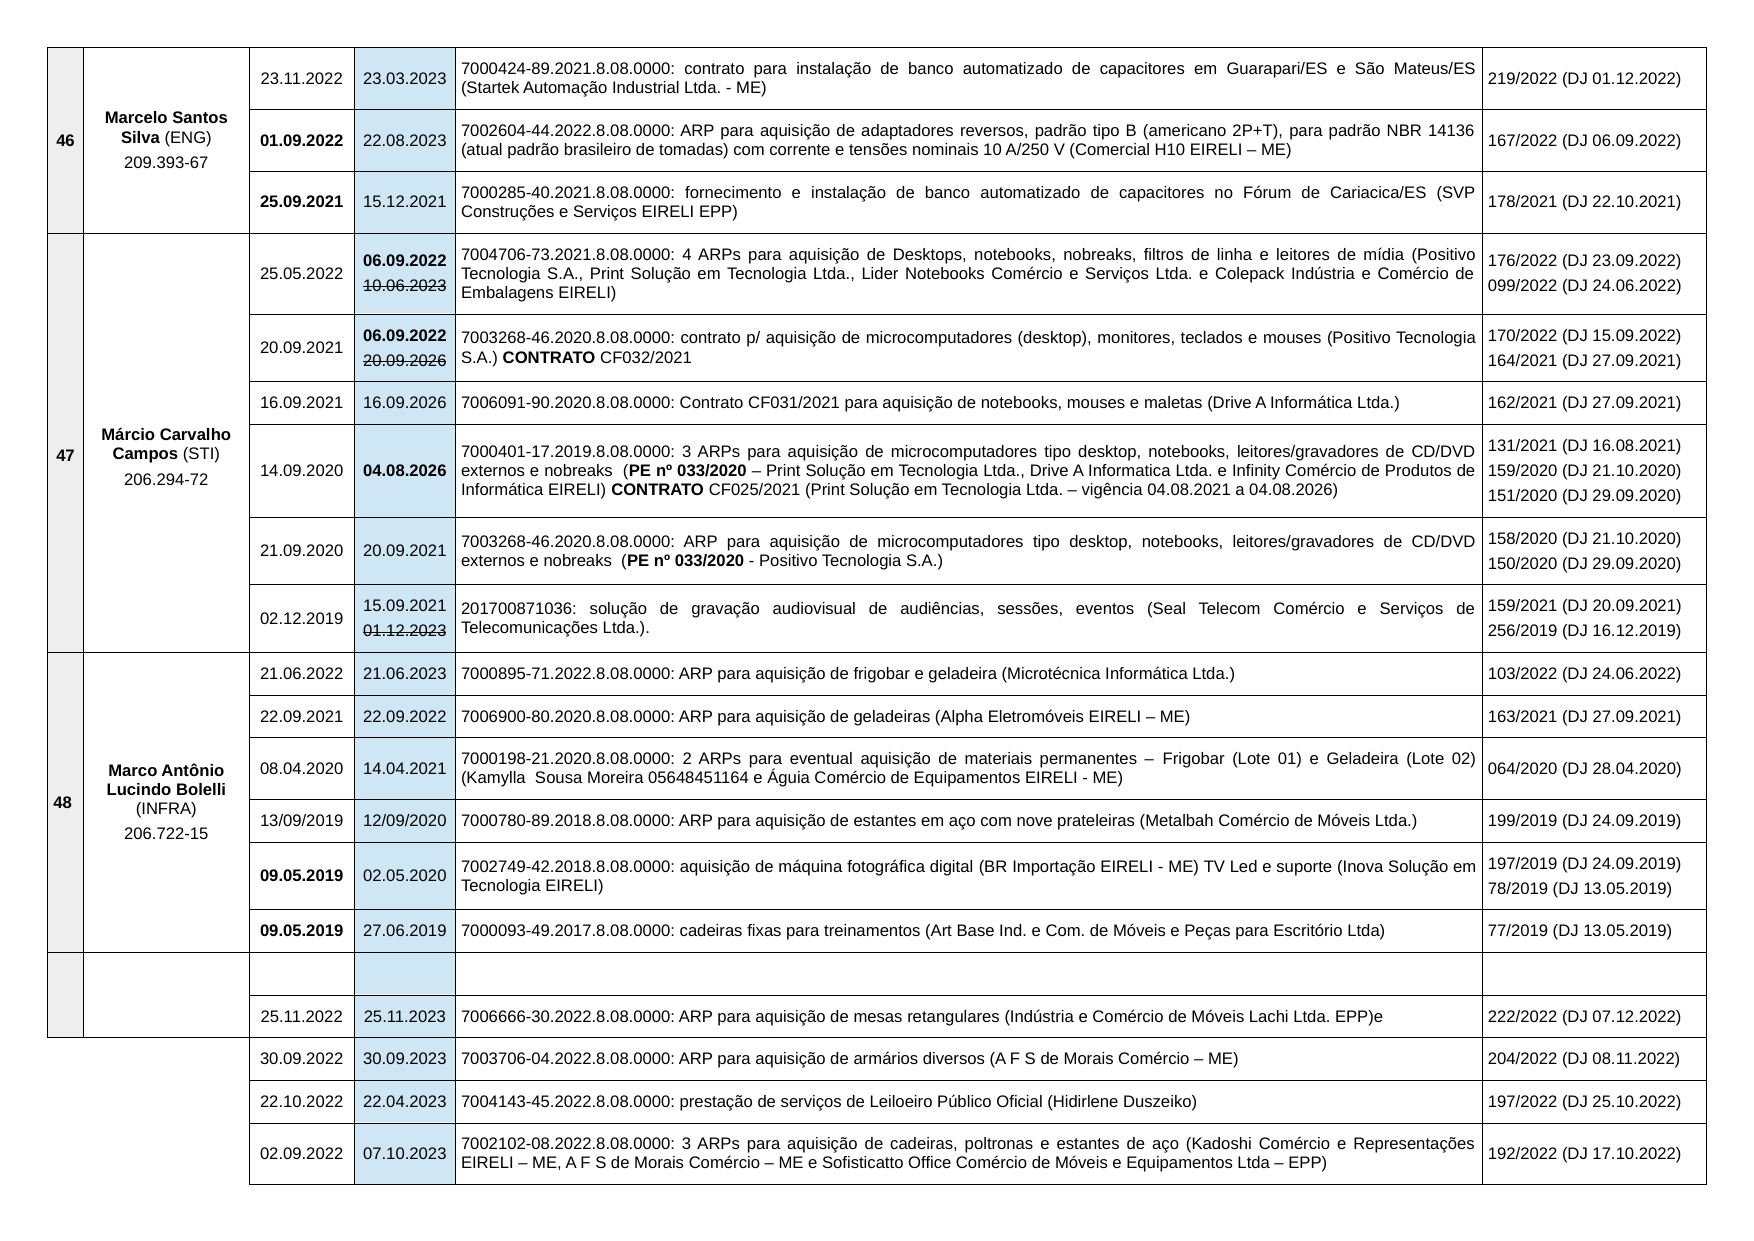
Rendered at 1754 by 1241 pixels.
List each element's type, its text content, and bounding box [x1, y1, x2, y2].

table_cell 08.04.2020 [250, 738, 354, 799]
table_cell 192/2022 (DJ 17.10.2022) [1483, 1124, 1706, 1184]
table_cell [84, 953, 249, 1037]
table_cell 09.05.2019 [250, 843, 354, 909]
table_cell 7000198-21.2020.8.08.0000: 2 ARPs para eventual aquisição de materiais permanentes – Frigobar (Lote 01) e Geladeira (Lote 02) (Kamylla Sousa Moreira 05648451164 e Águia Comércio de Equipamentos EIRELI - ME) [456, 738, 1482, 799]
table_cell 199/2019 (DJ 24.09.2019) [1483, 800, 1706, 842]
table_cell 7000424-89.2021.8.08.0000: contrato para instalação de banco automatizado de capacitores em Guarapari/ES e São Mateus/ES (Startek Automação Industrial Ltda. - ME) [456, 48, 1482, 109]
table_cell 162/2021 (DJ 27.09.2021) [1483, 382, 1706, 424]
table_cell 12/09/2020 [355, 800, 455, 842]
table_cell 25.05.2022 [250, 234, 354, 313]
table_cell 20.09.2021 [355, 518, 455, 584]
table_cell 7006666-30.2022.8.08.0000: ARP para aquisição de mesas retangulares (Indústria e Comércio de Móveis Lachi Ltda. EPP)e [456, 996, 1482, 1037]
table_cell 16.09.2026 [355, 382, 455, 424]
table_cell 02.09.2022 [250, 1124, 354, 1184]
table_cell 22.09.2021 [250, 696, 354, 737]
table_cell 064/2020 (DJ 28.04.2020) [1483, 738, 1706, 799]
table_cell 30.09.2022 [250, 1038, 354, 1080]
table_cell [1483, 953, 1706, 994]
table_cell 21.09.2020 [250, 518, 354, 584]
table_cell 7002604-44.2022.8.08.0000: ARP para aquisição de adaptadores reversos, padrão tipo B (americano 2P+T), para padrão NBR 14136 (atual padrão brasileiro de tomadas) com corrente e tensões nominais 10 A/250 V (Comercial H10 EIRELI – ME) [456, 110, 1482, 171]
table_cell 159/2021 (DJ 20.09.2021) 256/2019 (DJ 16.12.2019) [1483, 585, 1706, 652]
table_cell 7004143-45.2022.8.08.0000: prestação de serviços de Leiloeiro Público Oficial (Hidirlene Duszeiko) [456, 1081, 1482, 1122]
table_cell 22.09.2022 [355, 696, 455, 737]
table_cell 04.08.2026 [355, 425, 455, 517]
table_cell 13/09/2019 [250, 800, 354, 842]
table_cell 02.12.2019 [250, 585, 354, 652]
table_cell 09.05.2019 [250, 910, 354, 952]
table_cell 176/2022 (DJ 23.09.2022) 099/2022 (DJ 24.06.2022) [1483, 234, 1706, 313]
table_cell 06.09.2022 10.06.2023 [355, 234, 455, 313]
table_cell 219/2022 (DJ 01.12.2022) [1483, 48, 1706, 109]
table_cell 197/2022 (DJ 25.10.2022) [1483, 1081, 1706, 1122]
table_cell 25.11.2023 [355, 996, 455, 1037]
table_cell 77/2019 (DJ 13.05.2019) [1483, 910, 1706, 952]
table_cell 197/2019 (DJ 24.09.2019) 78/2019 (DJ 13.05.2019) [1483, 843, 1706, 909]
table_cell 178/2021 (DJ 22.10.2021) [1483, 172, 1706, 233]
table_cell 170/2022 (DJ 15.09.2022) 164/2021 (DJ 27.09.2021) [1483, 315, 1706, 381]
table_cell 16.09.2021 [250, 382, 354, 424]
table_cell Márcio Carvalho Campos (STI) 206.294-72 [84, 234, 249, 652]
table_cell 21.06.2023 [355, 653, 455, 695]
table_cell 15.12.2021 [355, 172, 455, 233]
table_cell 7000895-71.2022.8.08.0000: ARP para aquisição de frigobar e geladeira (Microtécnica Informática Ltda.) [456, 653, 1482, 695]
table_cell 103/2022 (DJ 24.06.2022) [1483, 653, 1706, 695]
table_cell 222/2022 (DJ 07.12.2022) [1483, 996, 1706, 1037]
table_cell 167/2022 (DJ 06.09.2022) [1483, 110, 1706, 171]
table_cell 7003268-46.2020.8.08.0000: contrato p/ aquisição de microcomputadores (desktop), monitores, teclados e mouses (Positivo Tecnologia S.A.) CONTRATO CF032/2021 [456, 315, 1482, 381]
table_cell 7002749-42.2018.8.08.0000: aquisição de máquina fotográfica digital (BR Importação EIRELI - ME) TV Led e suporte (Inova Solução em Tecnologia EIRELI) [456, 843, 1482, 909]
table_cell 7006091-90.2020.8.08.0000: Contrato CF031/2021 para aquisição de notebooks, mouses e maletas (Drive A Informática Ltda.) [456, 382, 1482, 424]
table_cell 201700871036: solução de gravação audiovisual de audiências, sessões, eventos (Seal Telecom Comércio e Serviços de Telecomunicações Ltda.). [456, 585, 1482, 652]
table_cell 22.04.2023 [355, 1081, 455, 1122]
table_cell 7003706-04.2022.8.08.0000: ARP para aquisição de armários diversos (A F S de Morais Comércio – ME) [456, 1038, 1482, 1080]
table_cell [250, 953, 354, 994]
table_cell [48, 953, 83, 1037]
table_cell 07.10.2023 [355, 1124, 455, 1184]
table_cell 7000401-17.2019.8.08.0000: 3 ARPs para aquisição de microcomputadores tipo desktop, notebooks, leitores/gravadores de CD/DVD externos e nobreaks (PE nº 033/2020 – Print Solução em Tecnologia Ltda., Drive A Informatica Ltda. e Infinity Comércio de Produtos de Informática EIRELI) CONTRATO CF025/2021 (Print Solução em Tecnologia Ltda. – vigência 04.08.2021 a 04.08.2026) [456, 425, 1482, 517]
table_cell 7000285-40.2021.8.08.0000: fornecimento e instalação de banco automatizado de capacitores no Fórum de Cariacica/ES (SVP Construções e Serviços EIRELI EPP) [456, 172, 1482, 233]
table_cell 23.03.2023 [355, 48, 455, 109]
table_cell 25.11.2022 [250, 996, 354, 1037]
table_cell 131/2021 (DJ 16.08.2021) 159/2020 (DJ 21.10.2020) 151/2020 (DJ 29.09.2020) [1483, 425, 1706, 517]
table_cell 158/2020 (DJ 21.10.2020) 150/2020 (DJ 29.09.2020) [1483, 518, 1706, 584]
table_cell 7003268-46.2020.8.08.0000: ARP para aquisição de microcomputadores tipo desktop, notebooks, leitores/gravadores de CD/DVD externos e nobreaks (PE nº 033/2020 - Positivo Tecnologia S.A.) [456, 518, 1482, 584]
table_cell 7006900-80.2020.8.08.0000: ARP para aquisição de geladeiras (Alpha Eletromóveis EIRELI – ME) [456, 696, 1482, 737]
table_cell 23.11.2022 [250, 48, 354, 109]
table_cell 15.09.2021 01.12.2023 [355, 585, 455, 652]
table_cell 22.08.2023 [355, 110, 455, 171]
table_cell 25.09.2021 [250, 172, 354, 233]
table_cell [456, 953, 1482, 994]
table_cell 46 [48, 48, 83, 233]
table_cell 7000780-89.2018.8.08.0000: ARP para aquisição de estantes em aço com nove prateleiras (Metalbah Comércio de Móveis Ltda.) [456, 800, 1482, 842]
table_cell 47 [48, 234, 83, 652]
table_cell [355, 953, 455, 994]
table_cell 7004706-73.2021.8.08.0000: 4 ARPs para aquisição de Desktops, notebooks, nobreaks, filtros de linha e leitores de mídia (Positivo Tecnologia S.A., Print Solução em Tecnologia Ltda., Lider Notebooks Comércio e Serviços Ltda. e Colepack Indústria e Comércio de Embalagens EIRELI) [456, 234, 1482, 313]
table_cell 02.05.2020 [355, 843, 455, 909]
table_cell Marcelo Santos Silva (ENG) 209.393-67 [84, 48, 249, 233]
table_cell 01.09.2022 [250, 110, 354, 171]
table_cell 48 [48, 653, 83, 952]
table_cell 06.09.2022 20.09.2026 [355, 315, 455, 381]
table_cell Marco Antônio Lucindo Bolelli (INFRA) 206.722-15 [84, 653, 249, 952]
table_cell 7002102-08.2022.8.08.0000: 3 ARPs para aquisição de cadeiras, poltronas e estantes de aço (Kadoshi Comércio e Representações EIRELI – ME, A F S de Morais Comércio – ME e Sofisticatto Office Comércio de Móveis e Equipamentos Ltda – EPP) [456, 1124, 1482, 1184]
table_cell 22.10.2022 [250, 1081, 354, 1122]
table_cell 20.09.2021 [250, 315, 354, 381]
table_cell 21.06.2022 [250, 653, 354, 695]
table_cell 163/2021 (DJ 27.09.2021) [1483, 696, 1706, 737]
table_cell 14.09.2020 [250, 425, 354, 517]
table_cell 14.04.2021 [355, 738, 455, 799]
table_cell 27.06.2019 [355, 910, 455, 952]
table_cell 30.09.2023 [355, 1038, 455, 1080]
table_cell 204/2022 (DJ 08.11.2022) [1483, 1038, 1706, 1080]
table_cell 7000093-49.2017.8.08.0000: cadeiras fixas para treinamentos (Art Base Ind. e Com. de Móveis e Peças para Escritório Ltda) [456, 910, 1482, 952]
